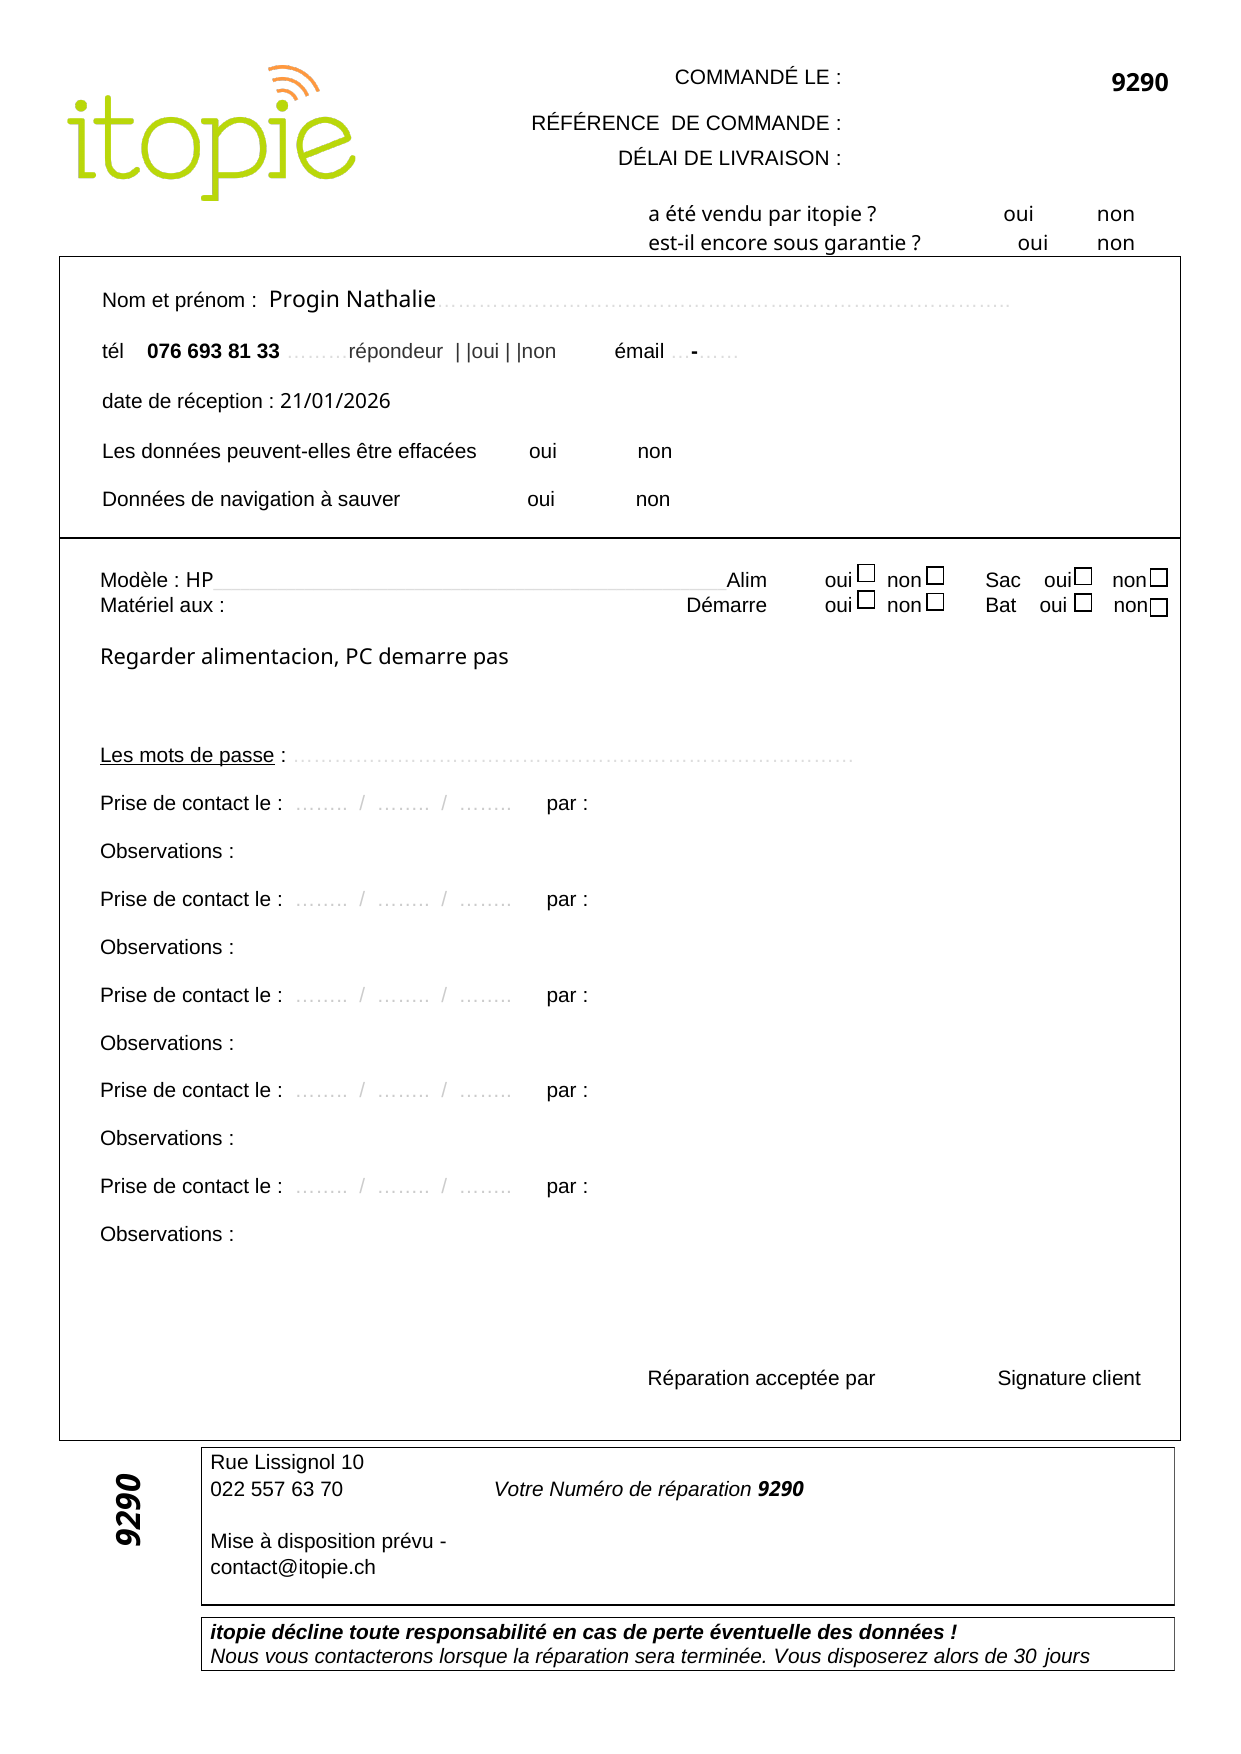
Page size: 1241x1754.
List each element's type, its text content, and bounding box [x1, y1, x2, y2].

table_cell [847, 105, 1180, 140]
text Modèle : HP Alim oui non Sac oui non [948, 562, 1180, 590]
text Observations : [60, 931, 1180, 958]
text Modèle : HP Alim oui non Sac oui non [60, 562, 856, 590]
text Données de navigation à sauver oui non [60, 484, 1180, 511]
text Réparation acceptée par Signature client [60, 1363, 1180, 1390]
table_cell [847, 140, 1180, 175]
text date de réception : 21/01/2026 [60, 383, 1180, 415]
text Prise de contact le : …….. / …….. / …….. par : [60, 979, 1180, 1006]
text tél 076 693 81 33 ………répondeur | |oui | |non émail …-…… [60, 335, 1180, 362]
text Prise de contact le : …….. / …….. / …….. par : [60, 1075, 1180, 1102]
table_cell itopie décline toute responsabilité en cas de perte éventuelle des données ! Nous vous contacterons lorsque la réparation sera terminée. Vous disposerez alors de 30 jours [195, 1611, 1180, 1677]
text Prise de contact le : …….. / …….. / …….. par : [60, 1171, 1180, 1198]
text Modèle : HP Alim oui non Sac oui non [879, 562, 925, 590]
text est-il encore sous garantie ? oui non [59, 228, 1181, 256]
text Matériel aux : Démarre oui non Bat oui non [60, 590, 1180, 617]
table_cell RÉFÉRENCE DE COMMANDE : [490, 105, 847, 140]
text Les mots de passe : ……………………………………………………………………… [60, 740, 1180, 767]
table_header Rue Lissignol 10 022 557 63 70 Votre Numéro de réparation 9290 Mise à disposition prévu - contact@itopie.ch [195, 1441, 1180, 1611]
table_header 9290 [59, 1441, 195, 1677]
table_cell DÉLAI DE LIVRAISON : [490, 140, 847, 175]
text Observations : [60, 1027, 1180, 1054]
text Nom et prénom : Progin Nathalie……………………………………………………………………….. [60, 280, 1180, 314]
text Les données peuvent-elles être effacées oui non [60, 436, 1180, 463]
text Regarder alimentacion, PC demarre pas [60, 638, 1180, 671]
picture [67, 65, 356, 201]
text Observations : [60, 836, 1180, 863]
text Prise de contact le : …….. / …….. / …….. par : [60, 883, 1180, 911]
text a été vendu par itopie ? oui non [59, 199, 1181, 228]
text Observations : [60, 1123, 1180, 1150]
table_header 9290 [847, 59, 1180, 104]
table_header COMMANDÉ LE : [490, 59, 847, 104]
text Prise de contact le : …….. / …….. / …….. par : [60, 788, 1180, 815]
text Observations : [60, 1219, 1180, 1246]
